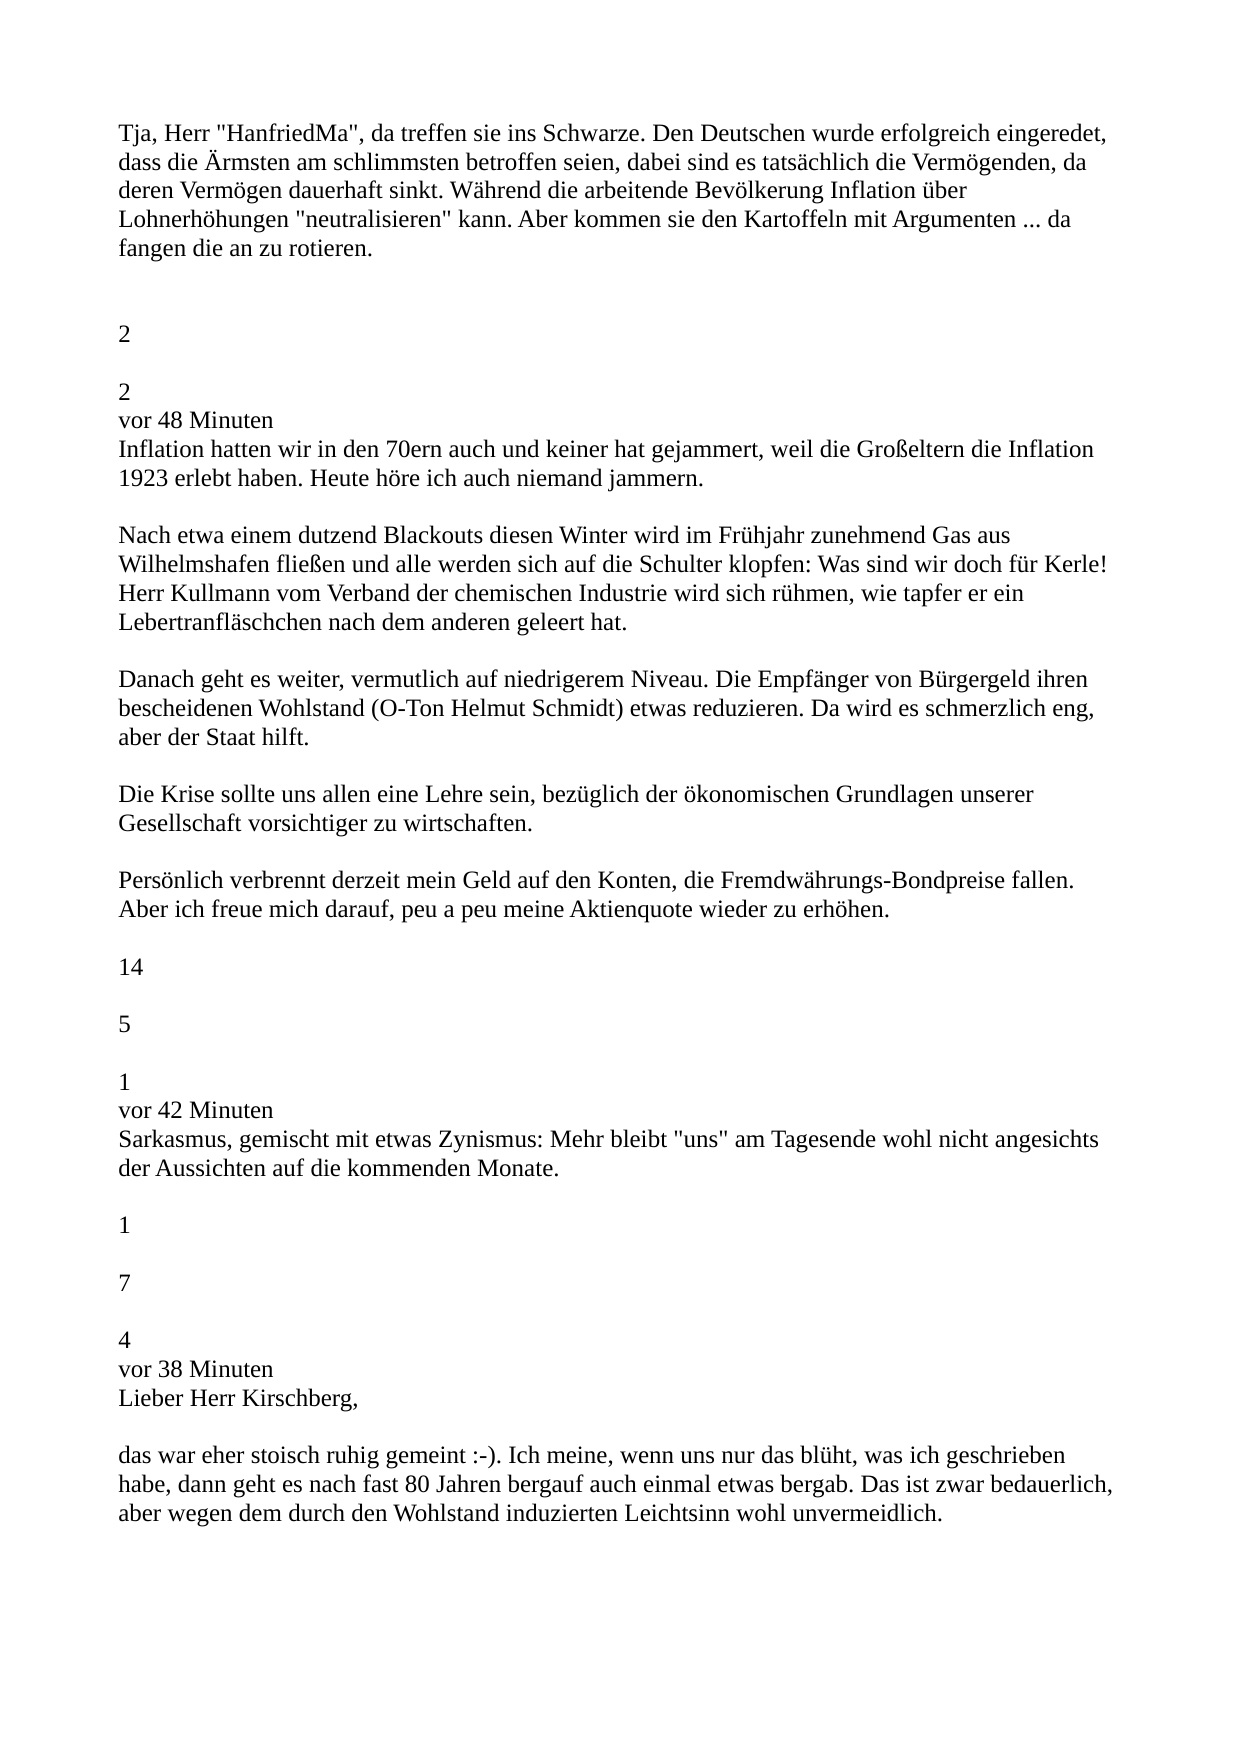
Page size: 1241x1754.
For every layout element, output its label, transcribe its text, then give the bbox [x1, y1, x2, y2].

text Lieber Herr Kirschberg, [118, 1383, 1122, 1412]
text 5 [118, 1009, 1122, 1038]
text Tja, Herr "HanfriedMa", da treffen sie ins Schwarze. Den Deutschen wurde erfolgreich eingeredet, dass die Ärmsten am schlimmsten betroffen seien, dabei sind es tatsächlich die Vermögenden, da deren Vermögen dauerhaft sinkt. Während die arbeitende Bevölkerung Inflation über Lohnerhöhungen "neutralisieren" kann. Aber kommen sie den Kartoffeln mit Argumenten ... da fangen die an zu rotieren. [118, 118, 1122, 262]
text Die Krise sollte uns allen eine Lehre sein, bezüglich der ökonomischen Grundlagen unserer Gesellschaft vorsichtiger zu wirtschaften. [118, 779, 1122, 837]
text vor 38 Minuten [118, 1354, 1122, 1383]
text Persönlich verbrennt derzeit mein Geld auf den Konten, die Fremdwährungs-Bondpreise fallen. Aber ich freue mich darauf, peu a peu meine Aktienquote wieder zu erhöhen. [118, 866, 1122, 923]
text 2 [118, 377, 1122, 406]
text Inflation hatten wir in den 70ern auch und keiner hat gejammert, weil die Großeltern die Inflation 1923 erlebt haben. Heute höre ich auch niemand jammern. [118, 434, 1122, 492]
text Danach geht es weiter, vermutlich auf niedrigerem Niveau. Die Empfänger von Bürgergeld ihren bescheidenen Wohlstand (O-Ton Helmut Schmidt) etwas reduzieren. Da wird es schmerzlich eng, aber der Staat hilft. [118, 664, 1122, 751]
text vor 48 Minuten [118, 406, 1122, 434]
text 14 [118, 952, 1122, 981]
text Nach etwa einem dutzend Blackouts diesen Winter wird im Frühjahr zunehmend Gas aus Wilhelmshafen fließen und alle werden sich auf die Schulter klopfen: Was sind wir doch für Kerle! Herr Kullmann vom Verband der chemischen Industrie wird sich rühmen, wie tapfer er ein Lebertranfläschchen nach dem anderen geleert hat. [118, 521, 1122, 636]
text 1 [118, 1067, 1122, 1096]
text das war eher stoisch ruhig gemeint :-). Ich meine, wenn uns nur das blüht, was ich geschrieben habe, dann geht es nach fast 80 Jahren bergauf auch einmal etwas bergab. Das ist zwar bedauerlich, aber wegen dem durch den Wohlstand induzierten Leichtsinn wohl unvermeidlich. [118, 1441, 1122, 1527]
text 1 [118, 1211, 1122, 1239]
text Sarkasmus, gemischt mit etwas Zynismus: Mehr bleibt "uns" am Tagesende wohl nicht angesichts der Aussichten auf die kommenden Monate. [118, 1124, 1122, 1182]
text 4 [118, 1326, 1122, 1354]
text 7 [118, 1268, 1122, 1297]
text vor 42 Minuten [118, 1096, 1122, 1124]
text 2 [118, 319, 1122, 348]
